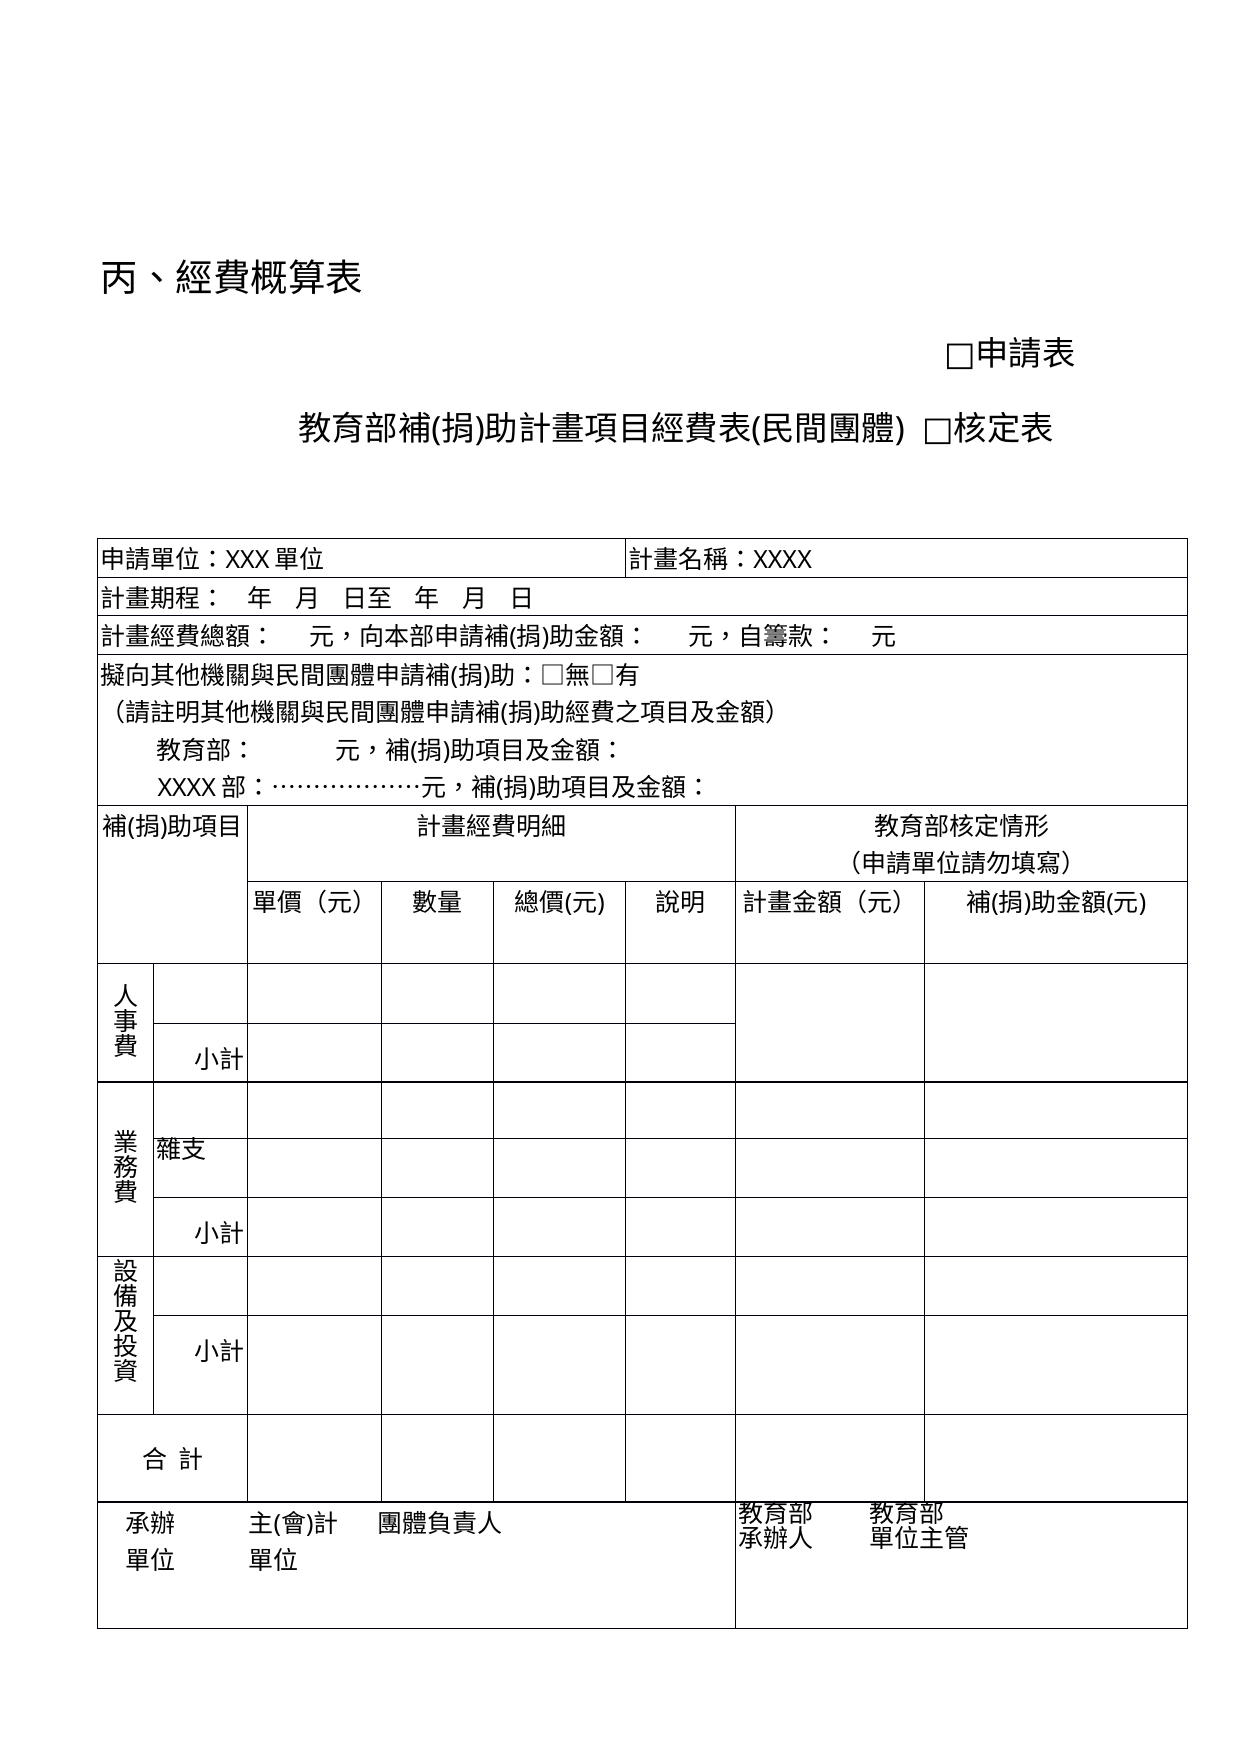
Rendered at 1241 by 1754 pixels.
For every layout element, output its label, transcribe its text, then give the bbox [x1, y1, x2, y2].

table_header [98, 313, 154, 388]
table_cell [626, 1083, 735, 1138]
table_cell 總價(元) [494, 882, 625, 963]
table_cell [494, 1257, 625, 1315]
table_cell 申請單位：XXX單位 [98, 539, 625, 577]
table_cell 計畫經費明細 [248, 806, 735, 881]
table_cell [626, 1415, 735, 1501]
table_cell [925, 1023, 1187, 1081]
table_header [396, 313, 521, 388]
table_cell [736, 1415, 924, 1501]
table_cell [382, 1083, 493, 1138]
table_header [521, 313, 727, 388]
table_cell [248, 1139, 381, 1197]
table_cell 人 事 費 [98, 964, 153, 1081]
table_cell 補(捐)助金額(元) [925, 882, 1187, 963]
table_cell 小計 [154, 1198, 247, 1256]
table_cell [269, 463, 396, 538]
table_cell [247, 388, 269, 463]
table_cell 教育部 教育部 承辦人 單位主管 [736, 1503, 1187, 1628]
table_cell [494, 1139, 625, 1197]
table_cell 承辦 主(會)計 團體負責人 單位 單位 [98, 1503, 735, 1628]
table_cell [98, 463, 154, 538]
table_cell 設 備 及 投 資 [98, 1257, 153, 1413]
table_cell [494, 1024, 625, 1081]
table_cell [98, 388, 154, 463]
table_cell 合 計 [98, 1415, 247, 1501]
table_cell [396, 463, 521, 538]
table_cell [494, 1198, 625, 1256]
table_cell [154, 1257, 247, 1315]
table_cell [247, 463, 269, 538]
table_cell [248, 1083, 381, 1138]
table_cell 教育部核定情形 （申請單位請勿填寫） [736, 806, 1187, 881]
table_cell [382, 964, 493, 1022]
table_header [154, 313, 247, 388]
table_cell [925, 1139, 1187, 1197]
table_cell [382, 1316, 493, 1413]
table_cell [382, 1415, 493, 1501]
table_cell [154, 1083, 247, 1138]
table_cell [248, 1316, 381, 1413]
table_cell [154, 964, 247, 1022]
table_cell [494, 1083, 625, 1138]
table_cell 計畫期程： 年 月 日至 年 月 日 [98, 578, 1187, 615]
table_cell 計畫金額（元） [736, 882, 924, 963]
table_cell 小計 [154, 1024, 247, 1081]
table_cell [925, 964, 1187, 1022]
table_cell [382, 1198, 493, 1256]
table_cell [736, 964, 924, 1022]
table_cell [154, 463, 247, 538]
table_cell [626, 1024, 735, 1081]
table_cell 雜支 [154, 1139, 247, 1197]
table_header [247, 313, 269, 388]
table_cell [494, 964, 625, 1022]
table_cell 計畫經費總額： 元，向本部申請補(捐)助金額： 元，自籌款： 元 [98, 616, 1187, 654]
table_cell [382, 1257, 493, 1315]
table_cell [736, 1023, 924, 1081]
table_cell 教育部補(捐)助計畫項目經費表(民間團體) □核定表 [269, 388, 1188, 463]
table_cell [248, 1198, 381, 1256]
table_cell 補(捐)助項目 [98, 806, 247, 963]
table_cell [727, 463, 1188, 538]
table_cell 計畫名稱：XXXX [626, 539, 1187, 577]
table_cell [626, 964, 735, 1022]
table_cell 單價（元） [248, 882, 381, 963]
table_cell 擬向其他機關與民間團體申請補(捐)助：□無□有 （請註明其他機關與民間團體申請補(捐)助經費之項目及金額） 教育部： 元，補(捐)助項目及金額： XXXX部：………………元，補(捐)助項目及金額： [98, 655, 1187, 805]
table_cell 業 務 費 [98, 1083, 153, 1256]
table_cell [248, 1415, 381, 1501]
table_cell 小計 [154, 1316, 247, 1413]
table_cell 數量 [382, 882, 493, 963]
table_cell [154, 388, 247, 463]
table_cell [626, 1139, 735, 1197]
text 丙、經費概算表 [100, 238, 1140, 313]
table_cell [382, 1024, 493, 1081]
table_cell [925, 1316, 1187, 1413]
table_cell [521, 463, 727, 538]
table_cell [736, 1139, 924, 1197]
table_cell [736, 1316, 924, 1413]
table_cell [494, 1415, 625, 1501]
table_cell [736, 1083, 924, 1138]
table_header □申請表 [727, 313, 1188, 388]
table_cell [736, 1257, 924, 1315]
table_cell [382, 1139, 493, 1197]
table_cell 說明 [626, 882, 735, 963]
table_cell [626, 1257, 735, 1315]
table_cell [925, 1257, 1187, 1315]
table_cell [248, 964, 381, 1022]
table_cell [736, 1198, 924, 1256]
table_cell [248, 1024, 381, 1081]
table_header [269, 313, 396, 388]
table_cell [494, 1316, 625, 1413]
table_cell [248, 1257, 381, 1315]
table_cell [626, 1198, 735, 1256]
table_cell [626, 1316, 735, 1413]
table_cell [925, 1198, 1187, 1256]
table_cell [925, 1415, 1187, 1501]
table_cell [925, 1083, 1187, 1138]
